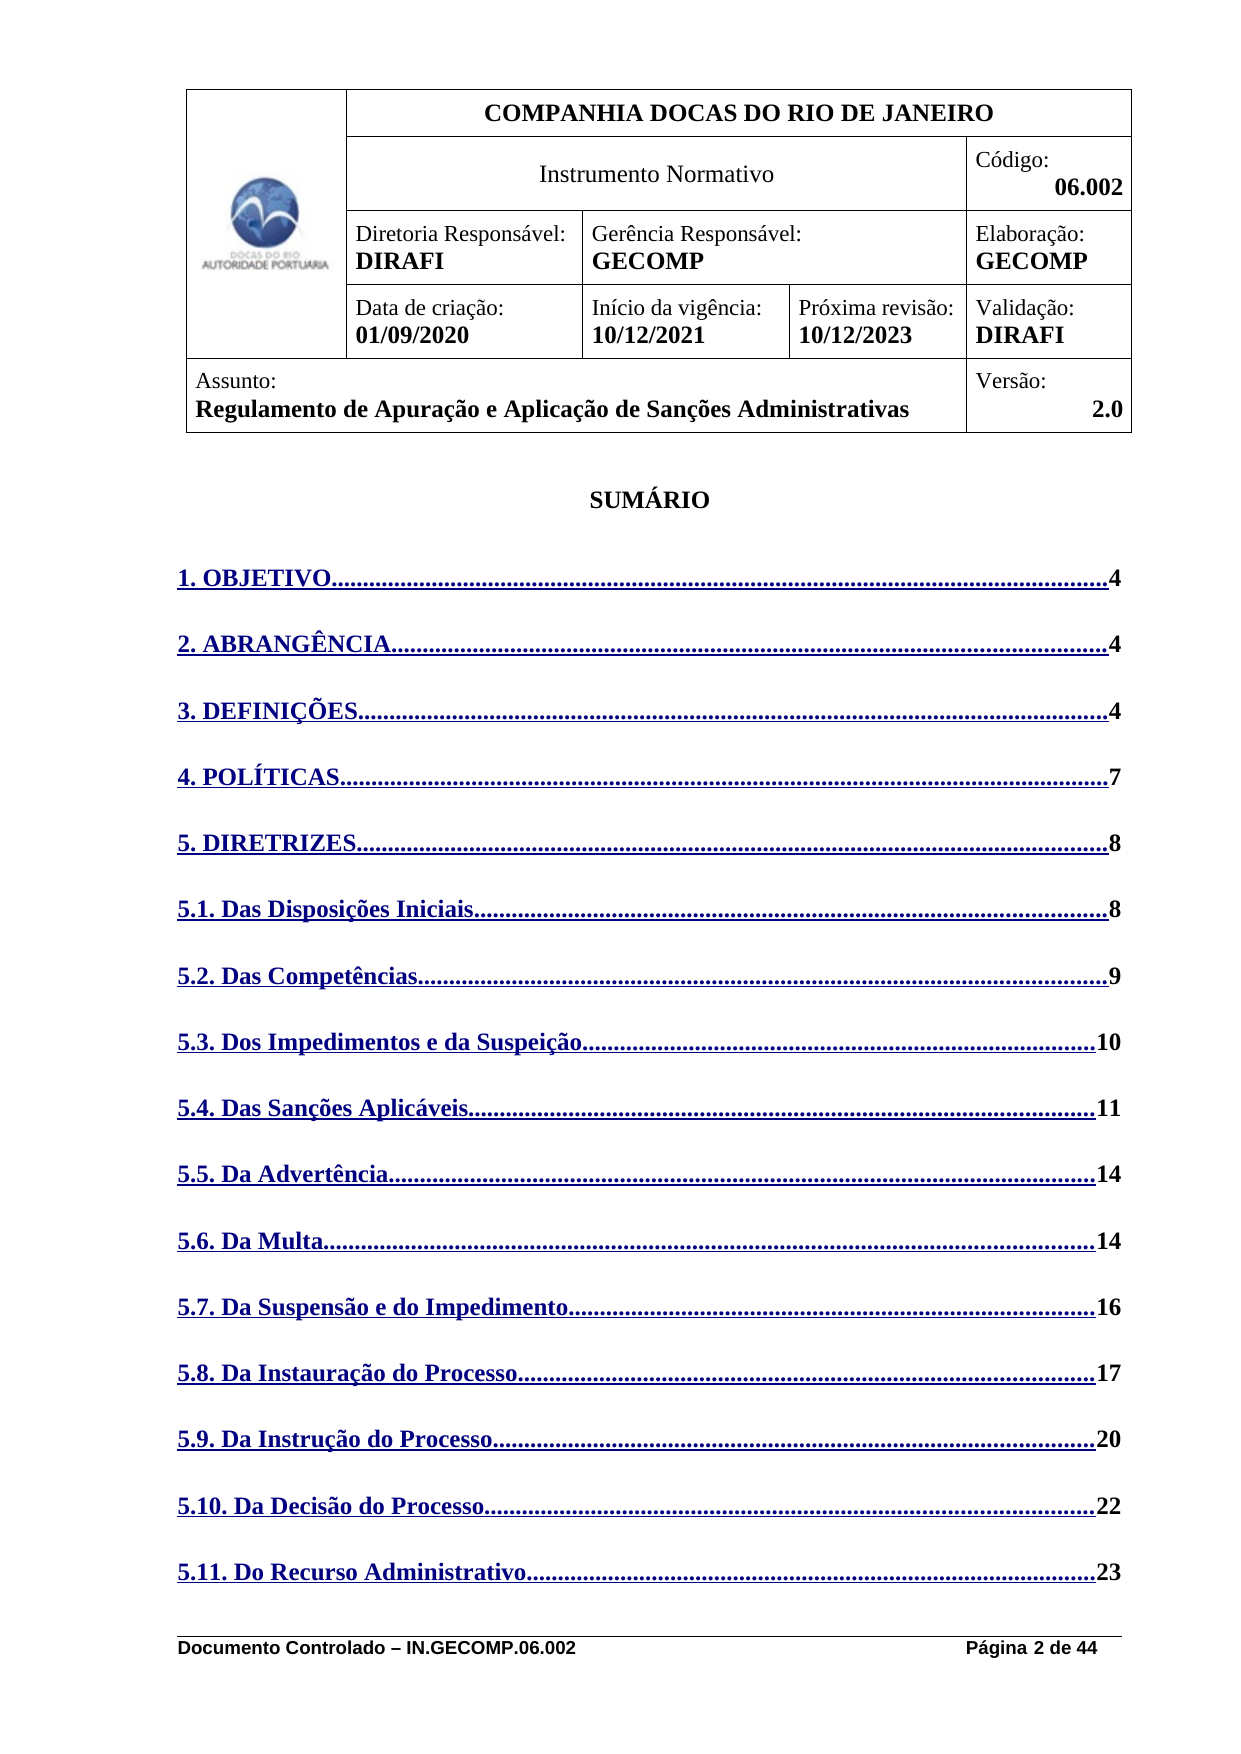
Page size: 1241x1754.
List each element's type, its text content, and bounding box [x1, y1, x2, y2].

text 5. DIRETRIZES 8 [177, 828, 1122, 857]
text 5.4. Das Sanções Aplicáveis 11 [177, 1093, 1122, 1122]
text 5.5. Da Advertência 14 [177, 1159, 1122, 1188]
text 2. ABRANGÊNCIA 4 [177, 629, 1122, 658]
text 5.6. Da Multa 14 [177, 1226, 1122, 1254]
text 4. POLÍTICAS 7 [177, 762, 1122, 791]
text 5.9. Da Instrução do Processo 20 [177, 1424, 1122, 1453]
text 5.2. Das Competências 9 [177, 961, 1122, 989]
text 5.11. Do Recurso Administrativo 23 [177, 1557, 1122, 1586]
text 1. OBJETIVO 4 [177, 563, 1122, 592]
text 5.10. Da Decisão do Processo 22 [177, 1491, 1122, 1519]
text 5.7. Da Suspensão e do Impedimento 16 [177, 1292, 1122, 1321]
text 3. DEFINIÇÕES 4 [177, 696, 1122, 724]
text 5.8. Da Instauração do Processo 17 [177, 1358, 1122, 1387]
text 5.3. Dos Impedimentos e da Suspeição 10 [177, 1027, 1122, 1056]
text 5.1. Das Disposições Iniciais 8 [177, 894, 1122, 923]
text SUMÁRIO [177, 485, 1122, 514]
